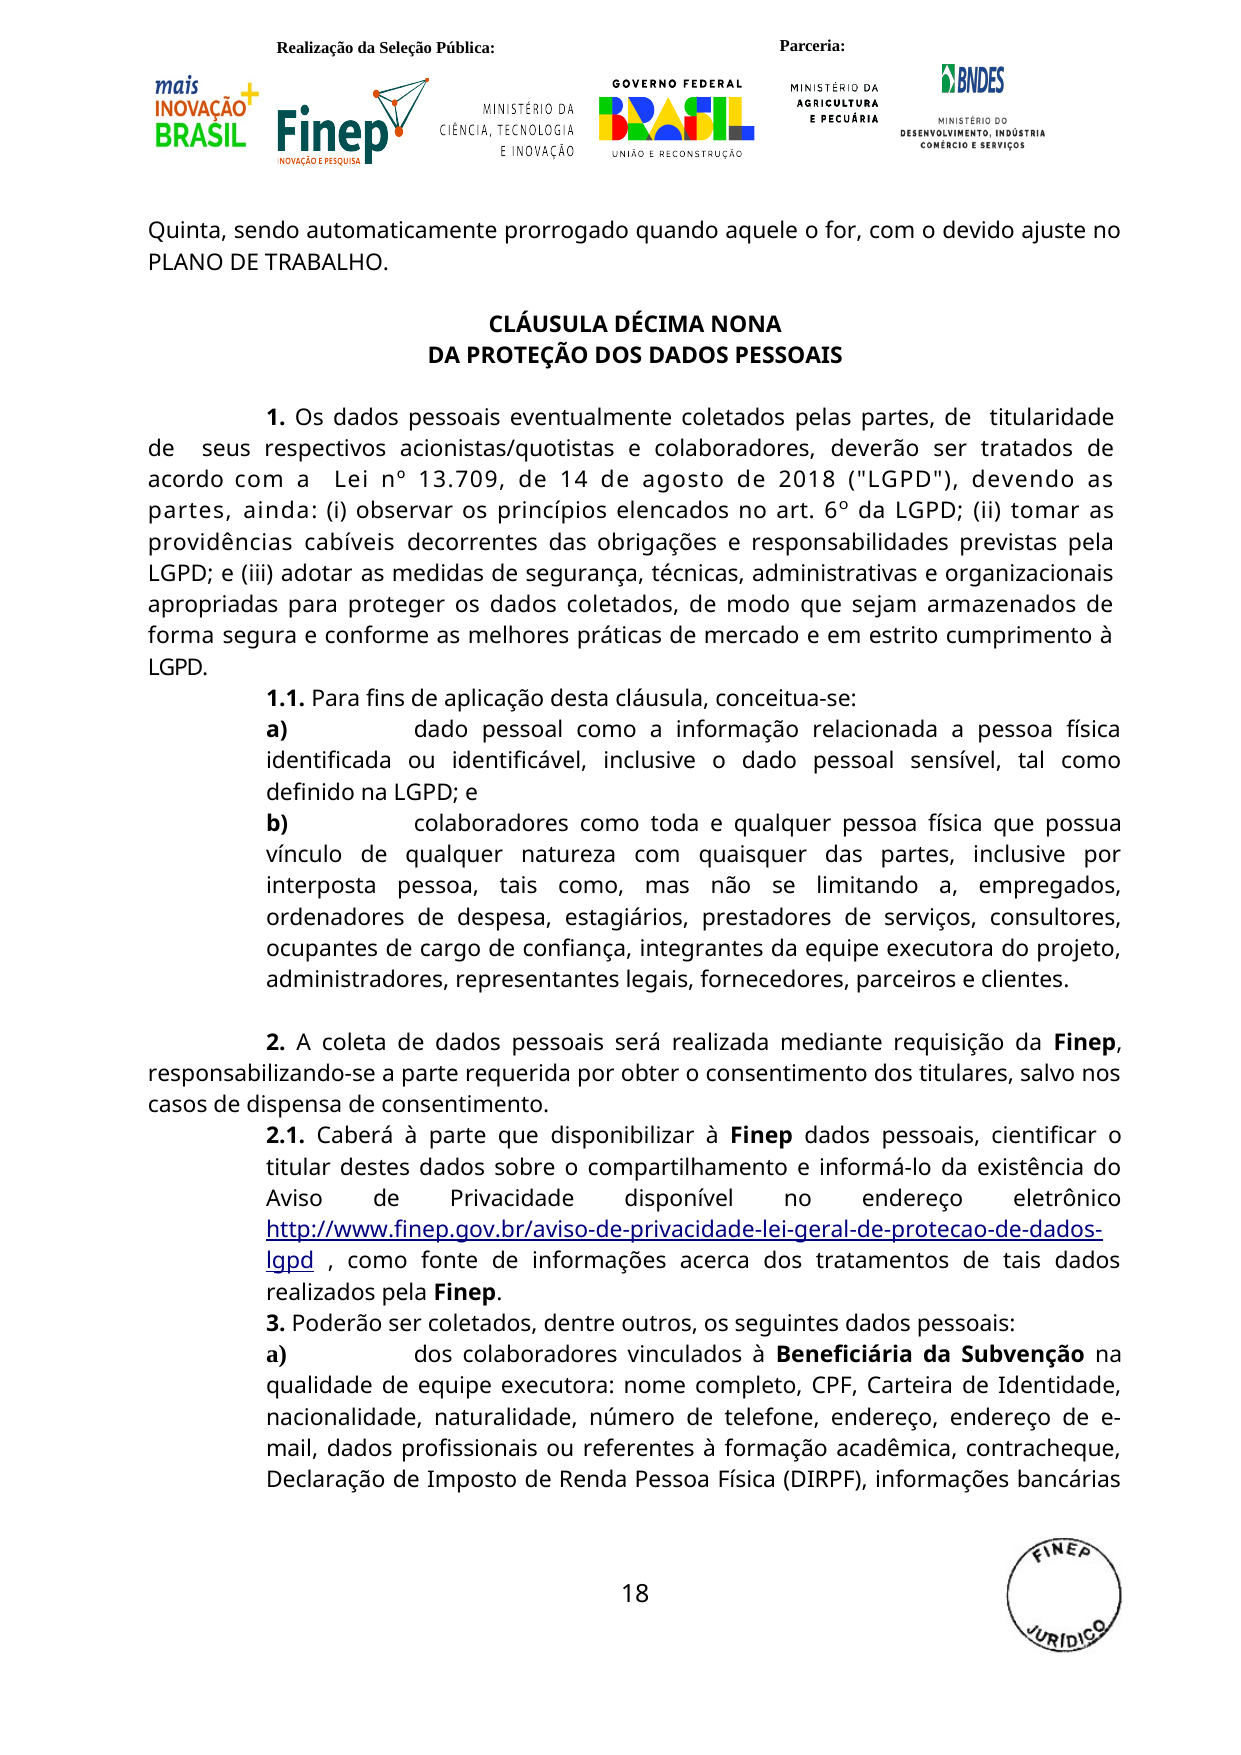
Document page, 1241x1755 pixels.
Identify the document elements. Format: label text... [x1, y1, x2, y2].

list dado pessoal como a informação relacionada a pessoa física identificada ou identificável, inclusive o dado pessoal sensível, tal como definido na LGPD; e [266, 713, 1122, 807]
text 2.1. Caberá à parte que disponibilizar à Finep dados pessoais, cientificar o titular destes dados sobre o compartilhamento e informá-lo da existência do Aviso de Privacidade disponível no endereço eletrônico http://www.finep.gov.br/aviso-de-privacidade-lei-geral-de-protecao-de-dados-lgpd , como fonte de informações acerca dos tratamentos de tais dados realizados pela Finep. [266, 1119, 1122, 1307]
text Quinta, sendo automaticamente prorrogado quando aquele o for, com o devido ajuste no PLANO DE TRABALHO. [148, 214, 1122, 277]
text 1.1. Para fins de aplicação desta cláusula, conceitua-se: [266, 682, 1122, 713]
text DA PROTEÇÃO DOS DADOS PESSOAIS [148, 339, 1122, 370]
text CLÁUSULA DÉCIMA NONA [148, 308, 1122, 339]
list colaboradores como toda e qualquer pessoa física que possua vínculo de qualquer natureza com quaisquer das partes, inclusive por interposta pessoa, tais como, mas não se limitando a, empregados, ordenadores de despesa, estagiários, prestadores de serviços, consultores, ocupantes de cargo de confiança, integrantes da equipe executora do projeto, administradores, representantes legais, fornecedores, parceiros e clientes. [266, 807, 1122, 994]
list dos colaboradores vinculados à Beneficiária da Subvenção na qualidade de equipe executora: nome completo, CPF, Carteira de Identidade, nacionalidade, naturalidade, número de telefone, endereço, endereço de e-mail, dados profissionais ou referentes à formação acadêmica, contracheque, Declaração de Imposto de Renda Pessoa Física (DIRPF), informações bancárias [266, 1338, 1122, 1494]
text 2. A coleta de dados pessoais será realizada mediante requisição da Finep, responsabilizando-se a parte requerida por obter o consentimento dos titulares, salvo nos casos de dispensa de consentimento. [148, 1025, 1122, 1119]
text 1. Os dados pessoais eventualmente coletados pelas partes, de titularidade de seus respectivos acionistas/quotistas e colaboradores, deverão ser tratados de acordo com a Lei nº 13.709, de 14 de agosto de 2018 ("LGPD"), devendo as partes, ainda: (i) observar os princípios elencados no art. 6o da LGPD; (ii) tomar as providências cabíveis decorrentes das obrigações e responsabilidades previstas pela LGPD; e (iii) adotar as medidas de segurança, técnicas, administrativas e organizacionais apropriadas para proteger os dados coletados, de modo que sejam armazenados de forma segura e conforme as melhores práticas de mercado e em estrito cumprimento à LGPD. [148, 400, 1115, 682]
text 3. Poderão ser coletados, dentre outros, os seguintes dados pessoais: [266, 1307, 1122, 1338]
